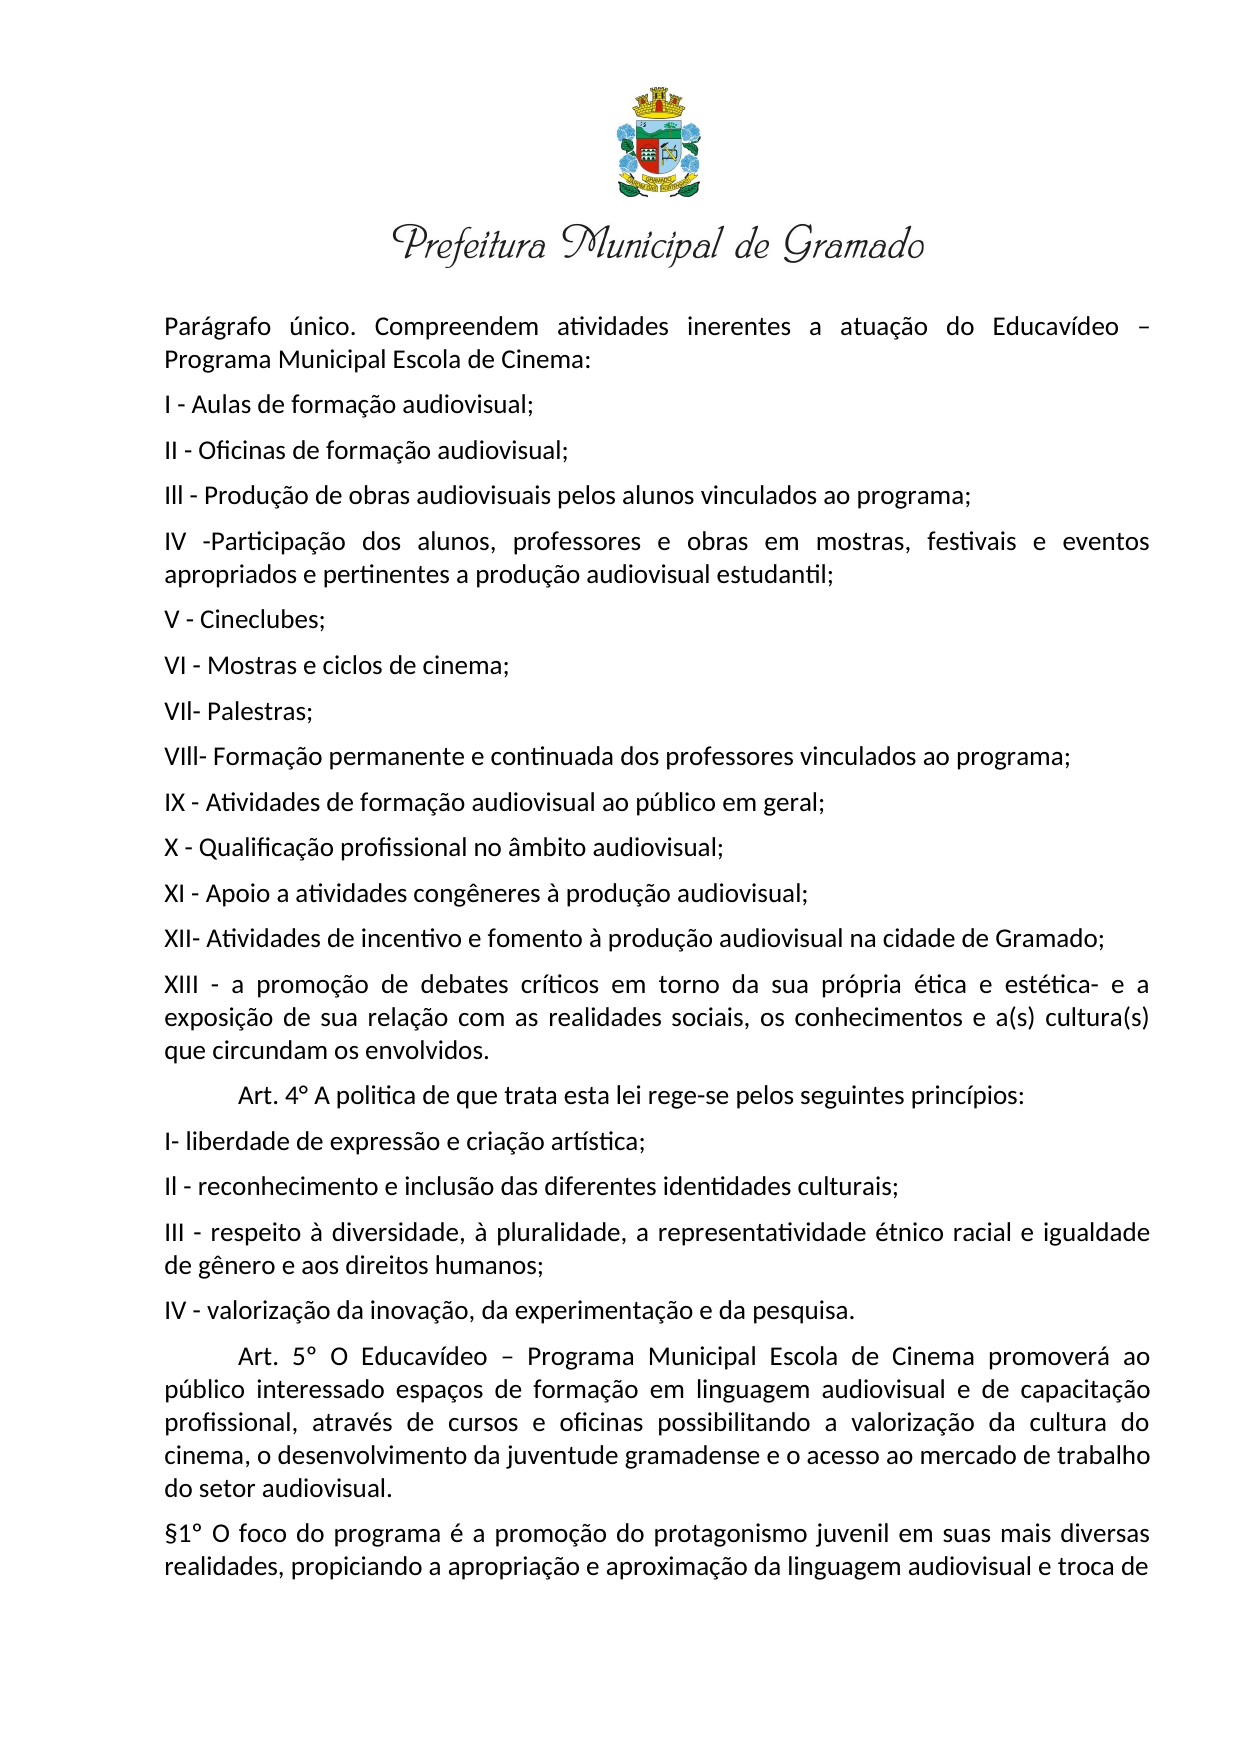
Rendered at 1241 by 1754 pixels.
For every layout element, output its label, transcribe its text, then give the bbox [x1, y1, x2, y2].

text VI - Mostras e ciclos de cinema; [164, 648, 1152, 681]
text §1º O foco do programa é a promoção do protagonismo juvenil em suas mais diversas realidades, propiciando a apropriação e aproximação da linguagem audiovisual e troca de [164, 1517, 1152, 1583]
text II - Oficinas de formação audiovisual; [164, 433, 1152, 466]
text XIII - a promoção de debates críticos em torno da sua própria ética e estética- e a exposição de sua relação com as realidades sociais, os conhecimentos e a(s) cultura(s) que circundam os envolvidos. [164, 967, 1152, 1066]
text Art. 5º O Educavídeo – Programa Municipal Escola de Cinema promoverá ao público interessado espaços de formação em linguagem audiovisual e de capacitação profissional, através de cursos e oficinas possibilitando a valorização da cultura do cinema, o desenvolvimento da juventude gramadense e o acesso ao mercado de trabalho do setor audiovisual. [164, 1339, 1152, 1504]
text Parágrafo único. Compreendem atividades inerentes a atuação do Educavídeo – Programa Municipal Escola de Cinema: [164, 309, 1152, 375]
text X - Qualificação profissional no âmbito audiovisual; [164, 830, 1152, 863]
text IX - Atividades de formação audiovisual ao público em geral; [164, 785, 1152, 818]
text Art. 4° A politica de que trata esta lei rege-se pelos seguintes princípios: [164, 1078, 1152, 1111]
text III - respeito à diversidade, à pluralidade, a representatividade étnico racial e igualdade de gênero e aos direitos humanos; [164, 1215, 1152, 1281]
text VIll- Formação permanente e continuada dos professores vinculados ao programa; [164, 739, 1152, 772]
text XI - Apoio a atividades congêneres à produção audiovisual; [164, 876, 1152, 909]
text VIl- Palestras; [164, 694, 1152, 727]
picture [392, 87, 924, 268]
text Il - reconhecimento e inclusão das diferentes identidades culturais; [164, 1169, 1152, 1202]
text Ill - Produção de obras audiovisuais pelos alunos vinculados ao programa; [164, 478, 1152, 512]
text I - Aulas de formação audiovisual; [164, 387, 1152, 421]
text I- liberdade de expressão e criação artística; [164, 1124, 1152, 1157]
text V - Cineclubes; [164, 603, 1152, 636]
text XII- Atividades de incentivo e fomento à produção audiovisual na cidade de Gramado; [164, 921, 1152, 954]
text IV - valorização da inovação, da experimentação e da pesquisa. [164, 1293, 1152, 1326]
text IV -Participação dos alunos, professores e obras em mostras, festivais e eventos apropriados e pertinentes a produção audiovisual estudantil; [164, 524, 1152, 590]
